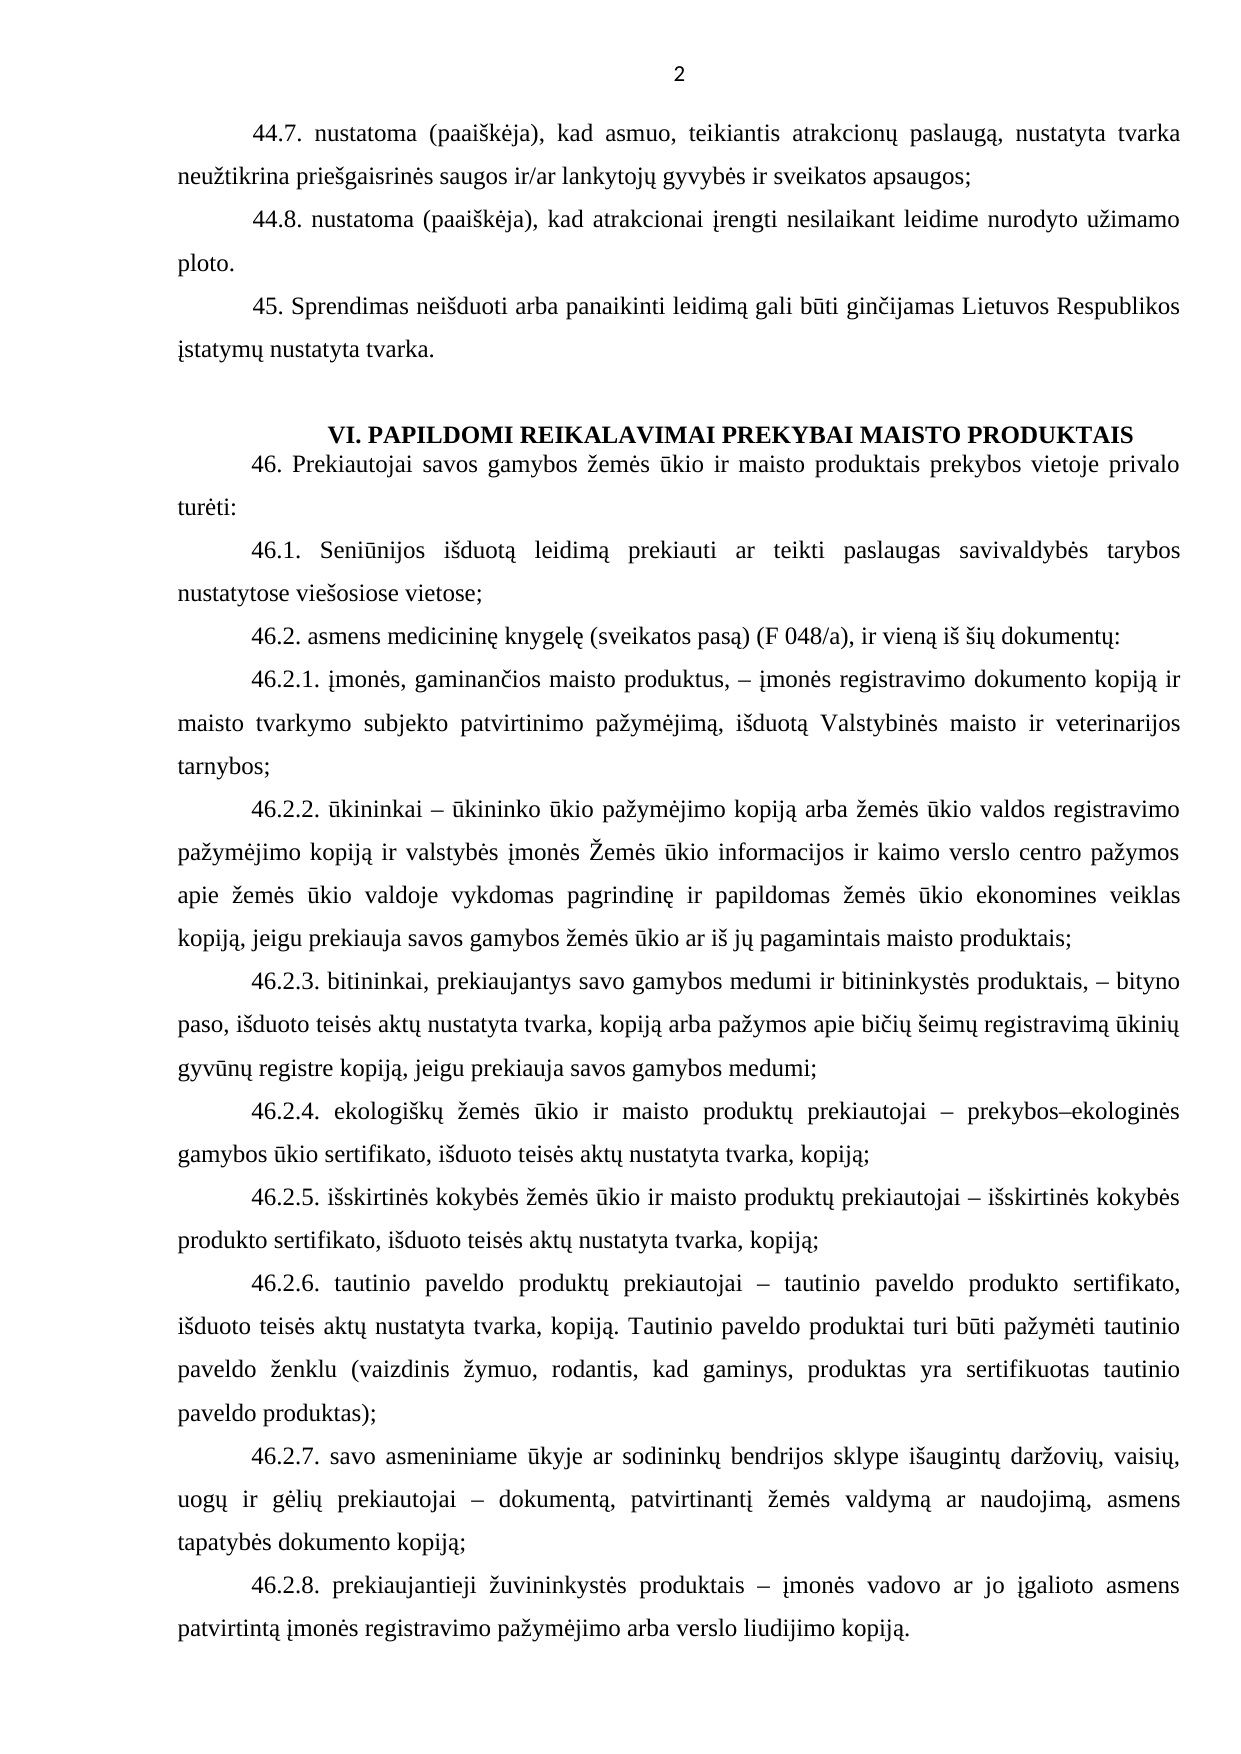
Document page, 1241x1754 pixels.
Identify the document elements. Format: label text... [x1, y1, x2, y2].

text 45. Sprendimas neišduoti arba panaikinti leidimą gali būti ginčijamas Lietuvos Respublikos įstatymų nustatyta tvarka. [177, 291, 1181, 363]
text 44.8. nustatoma (paaiškėja), kad atrakcionai įrengti nesilaikant leidime nurodyto užimamo ploto. [177, 204, 1181, 276]
text 46.2.7. savo asmeniniame ūkyje ar sodininkų bendrijos sklype išaugintų daržovių, vaisių, uogų ir gėlių prekiautojai – dokumentą, patvirtinantį žemės valdymą ar naudojimą, asmens tapatybės dokumento kopiją; [177, 1441, 1181, 1556]
text 46.2.8. prekiaujantieji žuvininkystės produktais – įmonės vadovo ar jo įgalioto asmens patvirtintą įmonės registravimo pažymėjimo arba verslo liudijimo kopiją. [177, 1570, 1181, 1642]
text VI. PAPILDOMI REIKALAVIMAI PREKYBAI MAISTO PRODUKTAIS [215, 420, 1181, 449]
text 44.7. nustatoma (paaiškėja), kad asmuo, teikiantis atrakcionų paslaugą, nustatyta tvarka neužtikrina priešgaisrinės saugos ir/ar lankytojų gyvybės ir sveikatos apsaugos; [177, 118, 1181, 190]
text 46. Prekiautojai savos gamybos žemės ūkio ir maisto produktais prekybos vietoje privalo turėti: [177, 449, 1181, 521]
text 46.2.2. ūkininkai – ūkininko ūkio pažymėjimo kopiją arba žemės ūkio valdos registravimo pažymėjimo kopiją ir valstybės įmonės Žemės ūkio informacijos ir kaimo verslo centro pažymos apie žemės ūkio valdoje vykdomas pagrindinę ir papildomas žemės ūkio ekonomines veiklas kopiją, jeigu prekiauja savos gamybos žemės ūkio ar iš jų pagamintais maisto produktais; [177, 794, 1181, 952]
text 46.2.6. tautinio paveldo produktų prekiautojai – tautinio paveldo produkto sertifikato, išduoto teisės aktų nustatyta tvarka, kopiją. Tautinio paveldo produktai turi būti pažymėti tautinio paveldo ženklu (vaizdinis žymuo, rodantis, kad gaminys, produktas yra sertifikuotas tautinio paveldo produktas); [177, 1268, 1181, 1426]
text 46.2.4. ekologiškų žemės ūkio ir maisto produktų prekiautojai – prekybos–ekologinės gamybos ūkio sertifikato, išduoto teisės aktų nustatyta tvarka, kopiją; [177, 1096, 1181, 1168]
text 46.1. Seniūnijos išduotą leidimą prekiauti ar teikti paslaugas savivaldybės tarybos nustatytose viešosiose vietose; [177, 535, 1181, 607]
text 46.2.3. bitininkai, prekiaujantys savo gamybos medumi ir bitininkystės produktais, – bityno paso, išduoto teisės aktų nustatyta tvarka, kopiją arba pažymos apie bičių šeimų registravimą ūkinių gyvūnų registre kopiją, jeigu prekiauja savos gamybos medumi; [177, 966, 1181, 1081]
text 46.2. asmens medicininę knygelę (sveikatos pasą) (F 048/a), ir vieną iš šių dokumentų: [177, 621, 1181, 650]
text 46.2.5. išskirtinės kokybės žemės ūkio ir maisto produktų prekiautojai – išskirtinės kokybės produkto sertifikato, išduoto teisės aktų nustatyta tvarka, kopiją; [177, 1182, 1181, 1254]
text 46.2.1. įmonės, gaminančios maisto produktus, – įmonės registravimo dokumento kopiją ir maisto tvarkymo subjekto patvirtinimo pažymėjimą, išduotą Valstybinės maisto ir veterinarijos tarnybos; [177, 664, 1181, 779]
